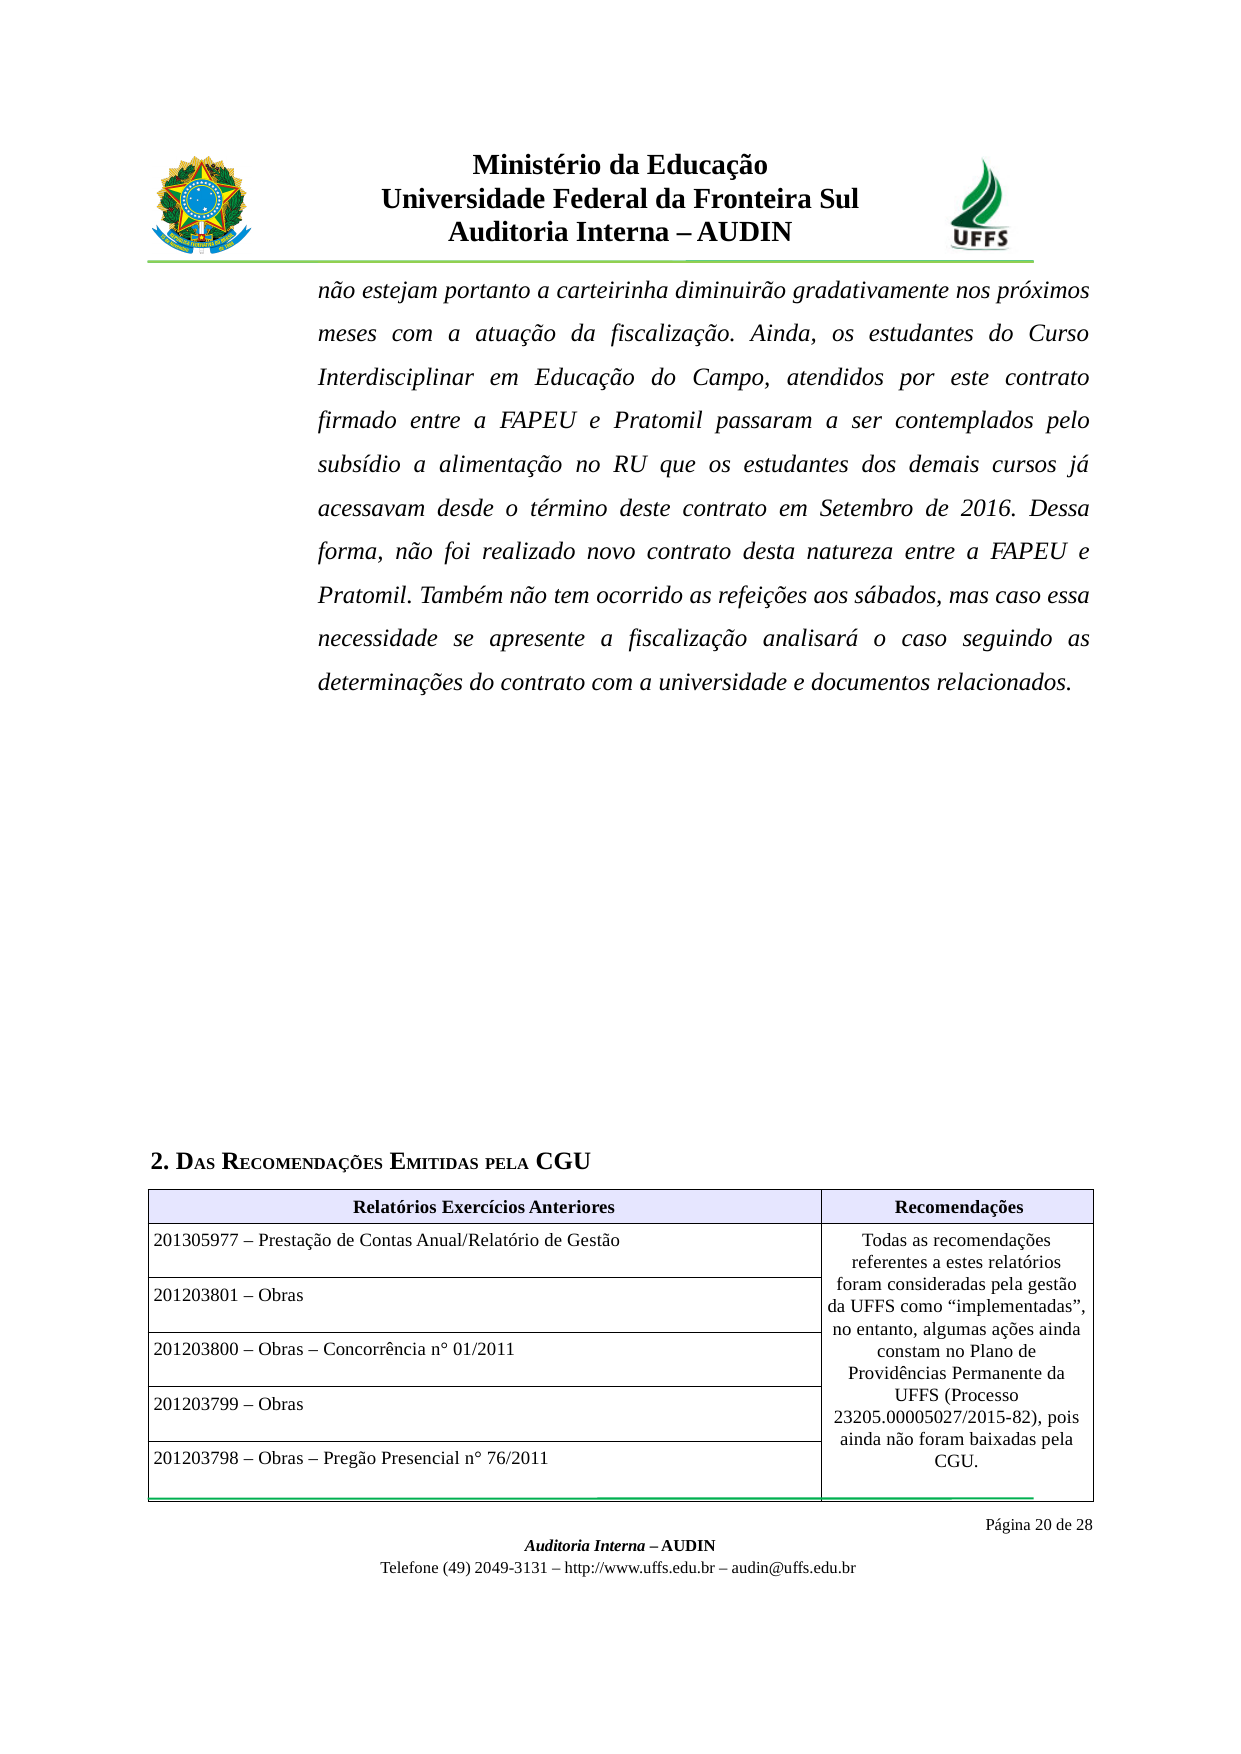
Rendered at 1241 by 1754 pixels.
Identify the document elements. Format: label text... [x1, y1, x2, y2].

table_cell 201305977 – Prestação de Contas Anual/Relatório de Gestão [149, 1224, 821, 1277]
picture [937, 156, 1025, 254]
table_cell 201203801 – Obras [149, 1278, 821, 1332]
subtitle 2. Das Recomendações Emitidas pela CGU [150, 1146, 1093, 1175]
table_cell 201203800 – Obras – Concorrência n° 01/2011 [149, 1333, 821, 1386]
picture [152, 156, 252, 254]
table_cell 201203799 – Obras [149, 1387, 821, 1441]
table_header Recomendações [822, 1190, 1093, 1223]
table_cell Todas as recomendações referentes a estes relatórios foram consideradas pela gestão da UFFS como “implementadas”, no entanto, algumas ações ainda constam no Plano de Providências Permanente da UFFS (Processo 23205.00005027/2015-82), pois ainda não foram baixadas pela CGU. [822, 1224, 1093, 1501]
table_header Relatórios Exercícios Anteriores [149, 1190, 821, 1223]
table_cell 201203798 – Obras – Pregão Presencial n° 76/2011 [149, 1442, 821, 1497]
list não estejam portanto a carteirinha diminuirão gradativamente nos próximos meses com a atuação da fiscalização. Ainda, os estudantes do Curso Interdisciplinar em Educação do Campo, atendidos por este contrato firmado entre a FAPEU e Pratomil passaram a ser contemplados pelo subsídio a alimentação no RU que os estudantes dos demais cursos já acessavam desde o término deste contrato em Setembro de 2016. Dessa forma, não foi realizado novo contrato desta natureza entre a FAPEU e Pratomil. Também não tem ocorrido as refeições aos sábados, mas caso essa necessidade se apresente a fiscalização analisará o caso seguindo as determinações do contrato com a universidade e documentos relacionados. [318, 275, 1093, 696]
